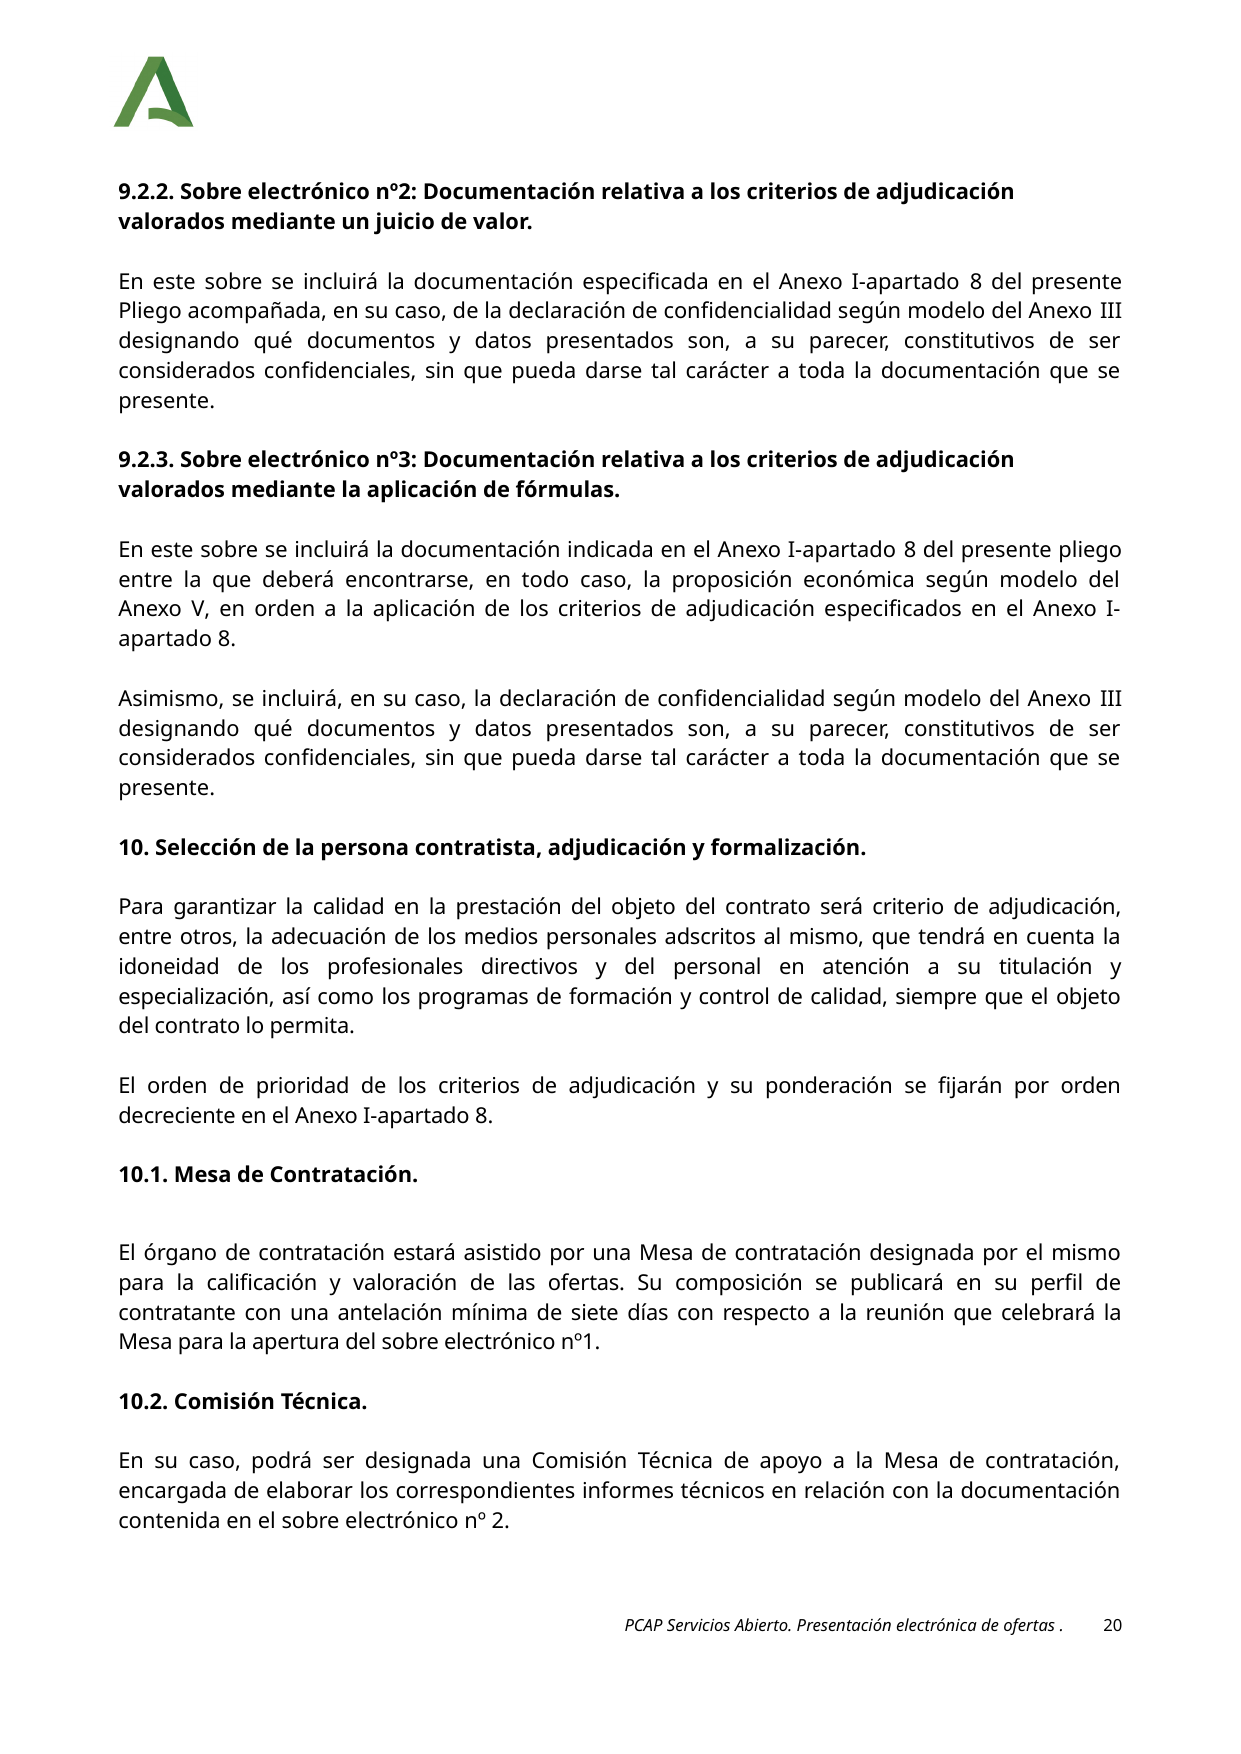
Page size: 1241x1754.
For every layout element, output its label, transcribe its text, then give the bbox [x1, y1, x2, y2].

text El órgano de contratación estará asistido por una Mesa de contratación designada por el mismo para la calificación y valoración de las ofertas. Su composición se publicará en su perfil de contratante con una antelación mínima de siete días con respecto a la reunión que celebrará la Mesa para la apertura del sobre electrónico nº1. [118, 1237, 1122, 1356]
text Para garantizar la calidad en la prestación del objeto del contrato será criterio de adjudicación, entre otros, la adecuación de los medios personales adscritos al mismo, que tendrá en cuenta la idoneidad de los profesionales directivos y del personal en atención a su titulación y especialización, así como los programas de formación y control de calidad, siempre que el objeto del contrato lo permita. [118, 891, 1122, 1040]
text El orden de prioridad de los criterios de adjudicación y su ponderación se fijarán por orden decreciente en el Anexo I-apartado 8. [118, 1070, 1122, 1130]
text En este sobre se incluirá la documentación especificada en el Anexo I-apartado 8 del presente Pliego acompañada, en su caso, de la declaración de confidencialidad según modelo del Anexo III designando qué documentos y datos presentados son, a su parecer, constitutivos de ser considerados confidenciales, sin que pueda darse tal carácter a toda la documentación que se presente. [118, 266, 1122, 415]
subtitle 9.2.2. Sobre electrónico nº2: Documentación relativa a los criterios de adjudicación valorados mediante un juicio de valor. [118, 176, 1122, 236]
text En este sobre se incluirá la documentación indicada en el Anexo I-apartado 8 del presente pliego entre la que deberá encontrarse, en todo caso, la proposición económica según modelo del Anexo V, en orden a la aplicación de los criterios de adjudicación especificados en el Anexo I-apartado 8. [118, 534, 1122, 653]
subtitle 10.1. Mesa de Contratación. [118, 1159, 1122, 1189]
subtitle 10.2. Comisión Técnica. [118, 1386, 1122, 1416]
text En su caso, podrá ser designada una Comisión Técnica de apoyo a la Mesa de contratación, encargada de elaborar los correspondientes informes técnicos en relación con la documentación contenida en el sobre electrónico nº 2. [118, 1445, 1122, 1535]
subtitle 10. Selección de la persona contratista, adjudicación y formalización. [118, 832, 1122, 862]
picture [109, 52, 198, 131]
text Asimismo, se incluirá, en su caso, la declaración de confidencialidad según modelo del Anexo III designando qué documentos y datos presentados son, a su parecer, constitutivos de ser considerados confidenciales, sin que pueda darse tal carácter a toda la documentación que se presente. [118, 683, 1122, 802]
subtitle 9.2.3. Sobre electrónico nº3: Documentación relativa a los criterios de adjudicación valorados mediante la aplicación de fórmulas. [118, 444, 1122, 504]
